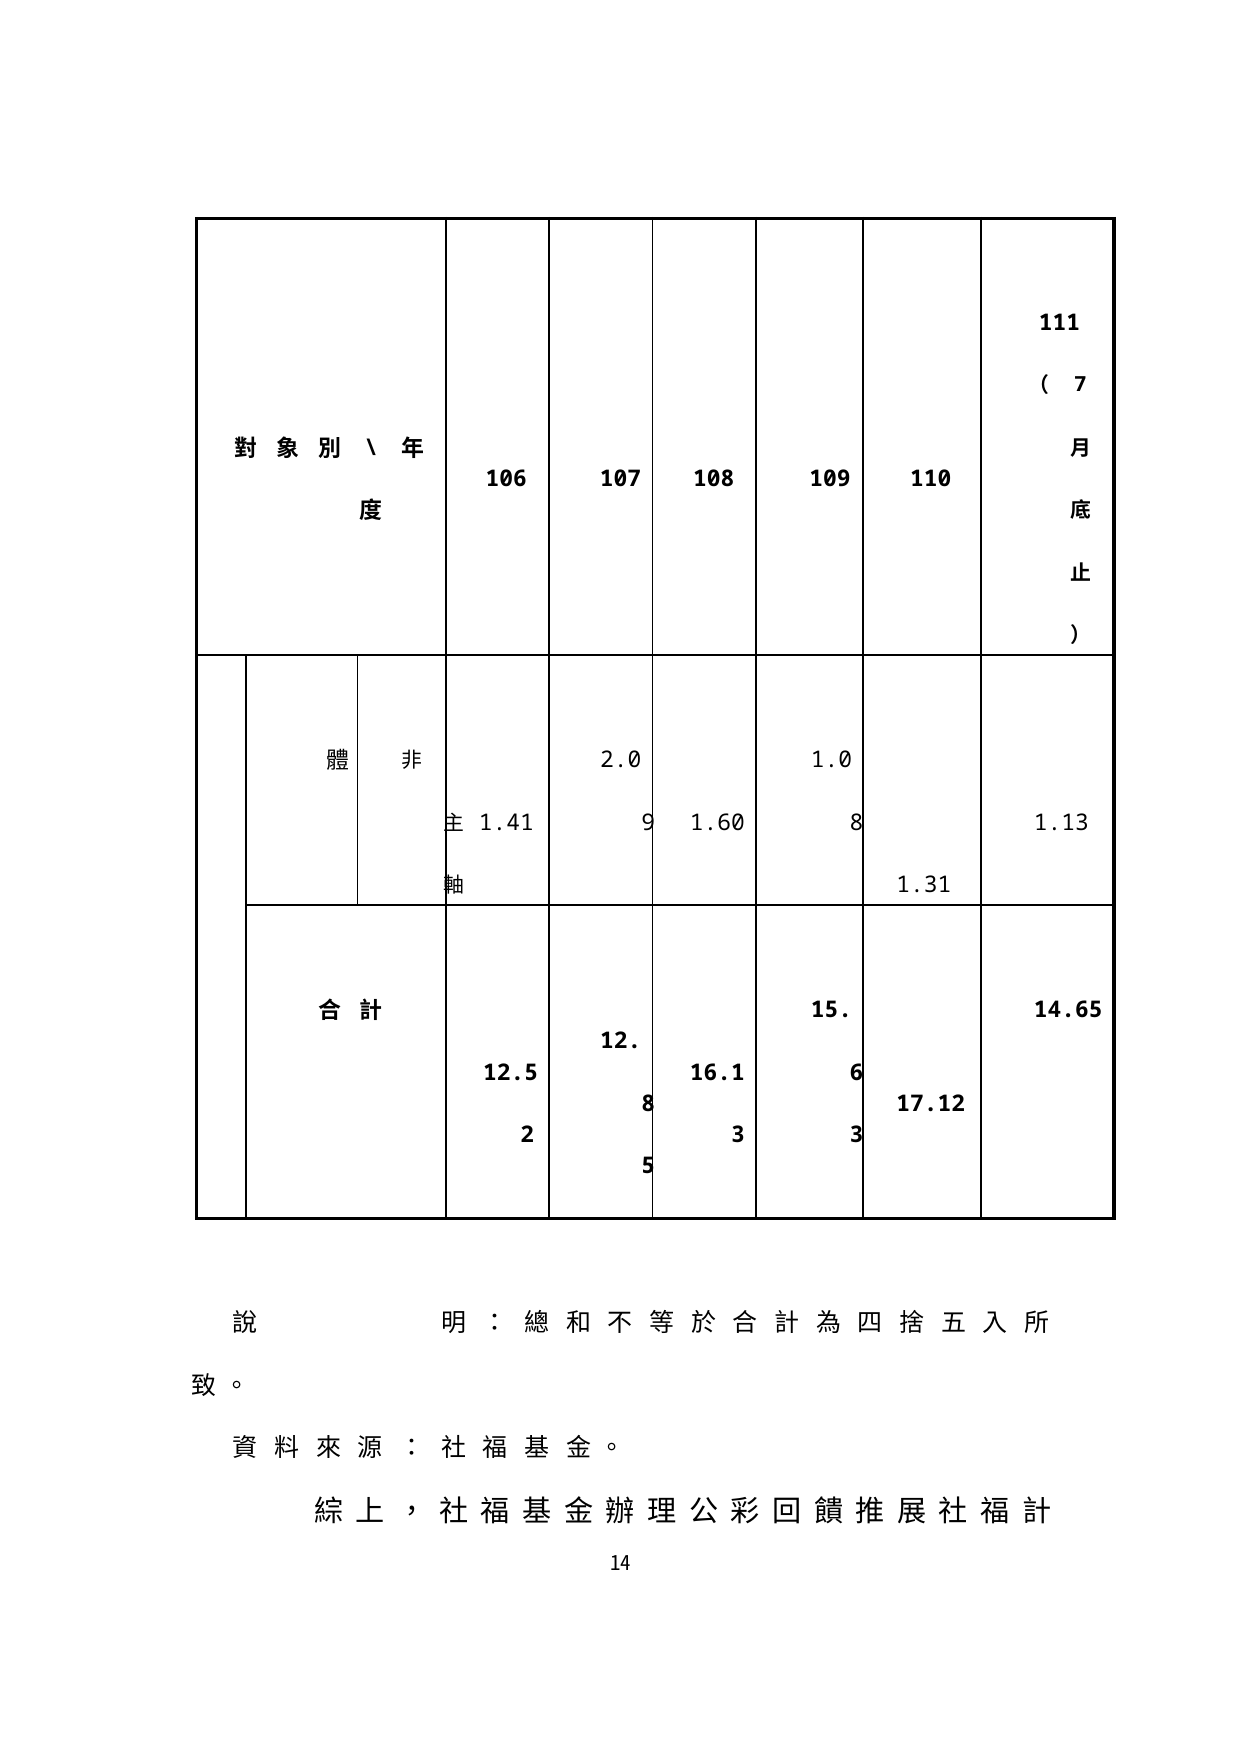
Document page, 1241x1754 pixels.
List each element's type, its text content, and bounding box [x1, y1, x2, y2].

table_header 110 [864, 220, 980, 654]
table_header 107 [550, 220, 652, 654]
text 說 明：總和不等於合計為四捨五入所致。 [168, 1279, 1058, 1404]
table_cell 體 [247, 656, 357, 904]
table_header 106 [447, 220, 548, 654]
table_cell 1.60 [653, 656, 755, 904]
table_cell 1.31 [864, 656, 980, 904]
table_cell 1.41 [447, 656, 548, 904]
table_header 對象別\年度 [198, 220, 445, 654]
table_cell 金 額 [198, 656, 245, 1217]
table_cell 非主軸 [358, 656, 445, 904]
table_cell 2.09 [550, 656, 652, 904]
text 綜上，社福基金辦理公彩回饋推展社福計 [242, 1467, 1058, 1529]
table_cell 14.65 [982, 906, 1112, 1217]
table_header 111 （7月底止） [982, 220, 1112, 654]
table_cell 15.63 [757, 906, 862, 1217]
table_cell 12.52 [447, 906, 548, 1217]
table_header 109 [757, 220, 862, 654]
table_cell 16.13 [653, 906, 755, 1217]
table_cell 1.13 [982, 656, 1112, 904]
table_header 108 [653, 220, 755, 654]
table_cell 合計 [247, 906, 445, 1217]
table_cell 17.12 [864, 906, 980, 1217]
text 資料來源：社福基金。 [168, 1404, 1058, 1467]
table_cell 12.85 [550, 906, 652, 1217]
table_cell 1.08 [757, 656, 862, 904]
